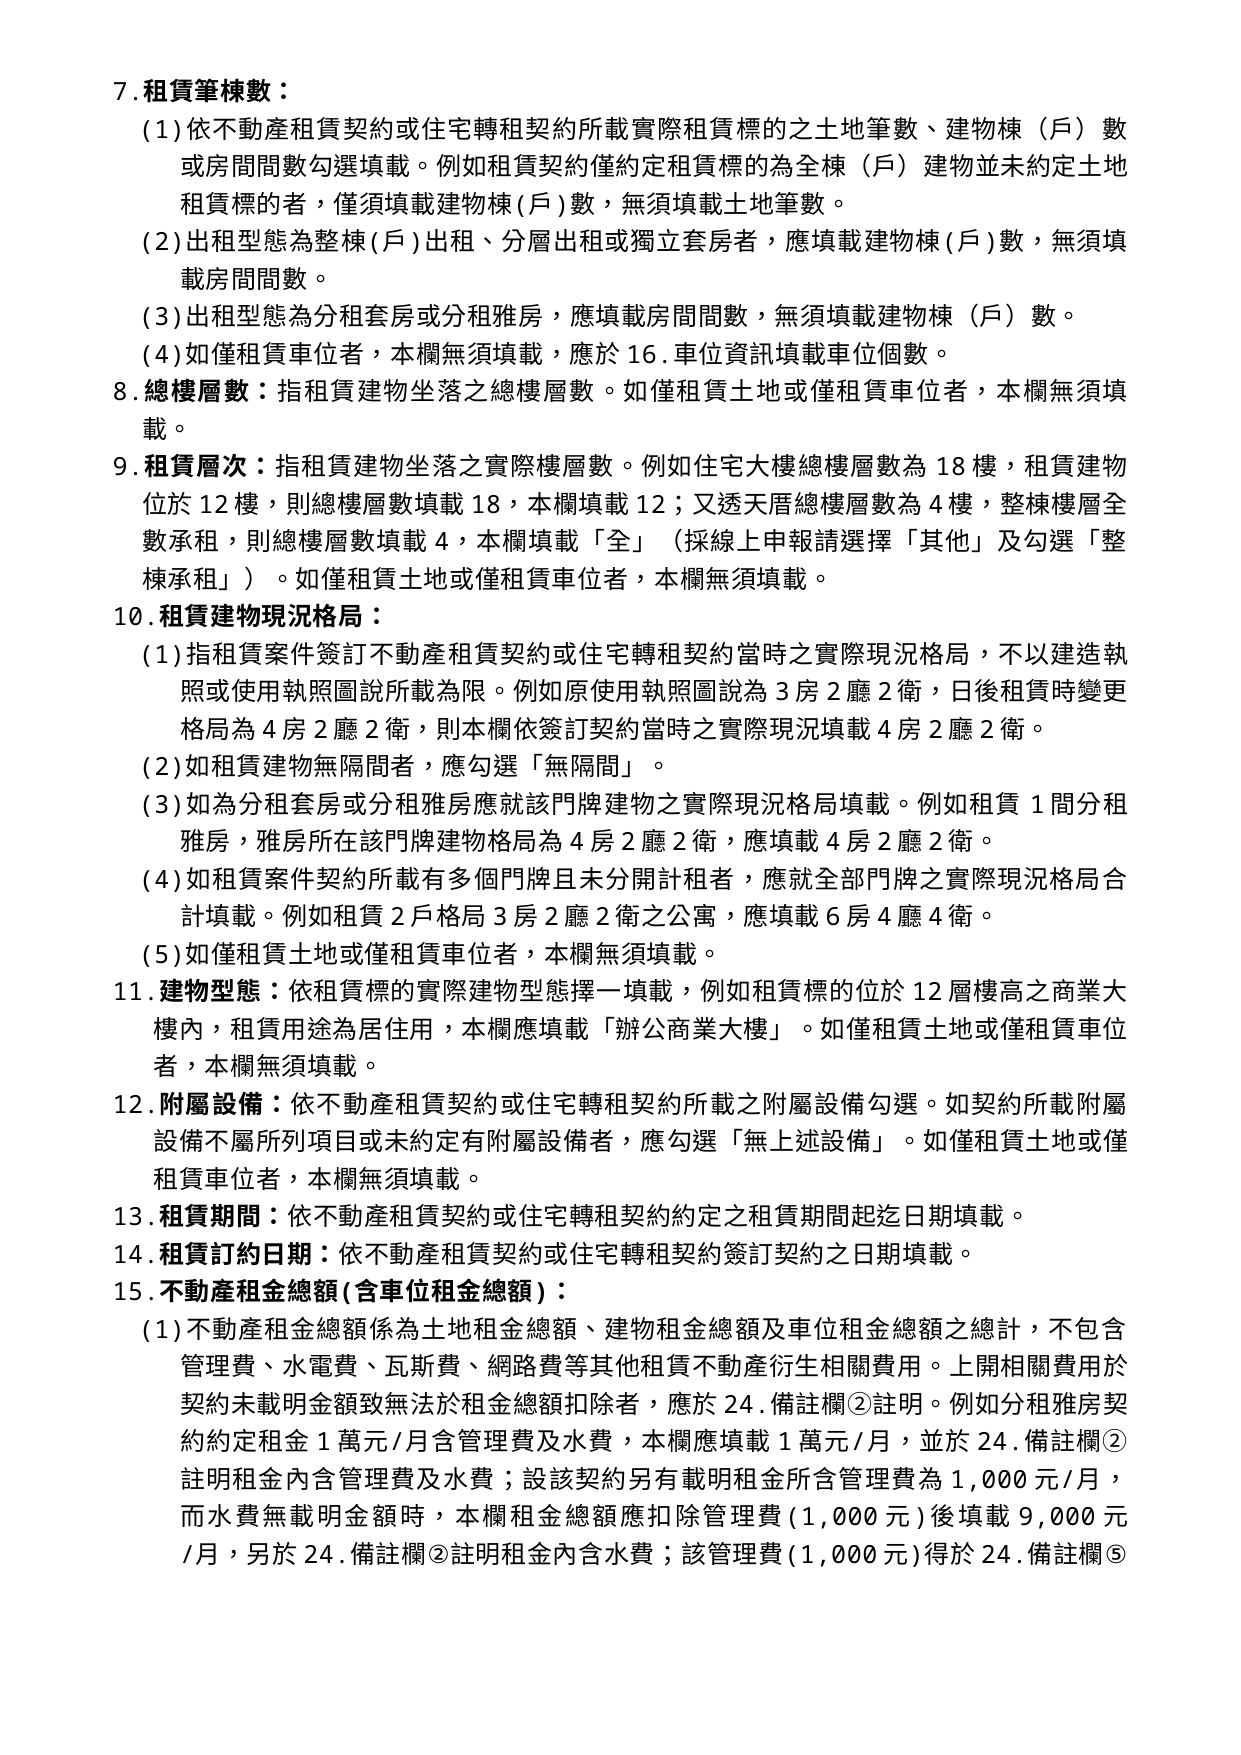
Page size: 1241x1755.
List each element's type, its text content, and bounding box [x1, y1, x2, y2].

text 14.租賃訂約日期：依不動產租賃契約或住宅轉租契約簽訂契約之日期填載。 [112, 1233, 1128, 1271]
text (1)不動產租金總額係為土地租金總額、建物租金總額及車位租金總額之總計，不包含管理費、水電費、瓦斯費、網路費等其他租賃不動產衍生相關費用。上開相關費用於契約未載明金額致無法於租金總額扣除者，應於24.備註欄②註明。例如分租雅房契約約定租金1萬元/月含管理費及水費，本欄應填載1萬元/月，並於24.備註欄②註明租金內含管理費及水費；設該契約另有載明租金所含管理費為1,000元/月，而水費無載明金額時，本欄租金總額應扣除管理費(1,000元)後填載9,000元/月，另於24.備註欄②註明租金內含水費；該管理費(1,000元)得於24.備註欄⑤ [138, 1308, 1128, 1571]
text 13.租賃期間：依不動產租賃契約或住宅轉租契約約定之租賃期間起迄日期填載。 [112, 1196, 1128, 1233]
text (3)出租型態為分租套房或分租雅房，應填載房間間數，無須填載建物棟（戶）數。 [138, 296, 1128, 333]
text 11.建物型態：依租賃標的實際建物型態擇一填載，例如租賃標的位於12層樓高之商業大樓內，租賃用途為居住用，本欄應填載「辦公商業大樓」。如僅租賃土地或僅租賃車位者，本欄無須填載。 [112, 971, 1128, 1083]
text (5)如僅租賃土地或僅租賃車位者，本欄無須填載。 [138, 933, 1128, 971]
text (2)如租賃建物無隔間者，應勾選「無隔間」。 [138, 746, 1128, 783]
text 9.租賃層次：指租賃建物坐落之實際樓層數。例如住宅大樓總樓層數為18樓，租賃建物位於12樓，則總樓層數填載18，本欄填載12；又透天厝總樓層數為4樓，整棟樓層全數承租，則總樓層數填載4，本欄填載「全」（採線上申報請選擇「其他」及勾選「整棟承租」）。如僅租賃土地或僅租賃車位者，本欄無須填載。 [112, 446, 1128, 596]
text 7.租賃筆棟數： [112, 71, 1128, 108]
text 10.租賃建物現況格局： [112, 596, 1128, 633]
text 12.附屬設備：依不動產租賃契約或住宅轉租契約所載之附屬設備勾選。如契約所載附屬設備不屬所列項目或未約定有附屬設備者，應勾選「無上述設備」。如僅租賃土地或僅租賃車位者，本欄無須填載。 [112, 1083, 1128, 1196]
text (1)指租賃案件簽訂不動產租賃契約或住宅轉租契約當時之實際現況格局，不以建造執照或使用執照圖說所載為限。例如原使用執照圖說為3房2廳2衛，日後租賃時變更格局為4房2廳2衛，則本欄依簽訂契約當時之實際現況填載4房2廳2衛。 [138, 633, 1128, 746]
text (2)出租型態為整棟(戶)出租、分層出租或獨立套房者，應填載建物棟(戶)數，無須填載房間間數。 [138, 221, 1128, 296]
text (4)如租賃案件契約所載有多個門牌且未分開計租者，應就全部門牌之實際現況格局合計填載。例如租賃2戶格局3房2廳2衛之公寓，應填載6房4廳4衛。 [138, 858, 1128, 933]
text (3)如為分租套房或分租雅房應就該門牌建物之實際現況格局填載。例如租賃1間分租雅房，雅房所在該門牌建物格局為4房2廳2衛，應填載4房2廳2衛。 [138, 783, 1128, 858]
text 15.不動產租金總額(含車位租金總額)： [112, 1271, 1128, 1308]
text (4)如僅租賃車位者，本欄無須填載，應於16.車位資訊填載車位個數。 [138, 333, 1128, 371]
text (1)依不動產租賃契約或住宅轉租契約所載實際租賃標的之土地筆數、建物棟（戶）數或房間間數勾選填載。例如租賃契約僅約定租賃標的為全棟（戶）建物並未約定土地租賃標的者，僅須填載建物棟(戶)數，無須填載土地筆數。 [138, 108, 1128, 221]
text 8.總樓層數：指租賃建物坐落之總樓層數。如僅租賃土地或僅租賃車位者，本欄無須填載。 [112, 371, 1128, 446]
